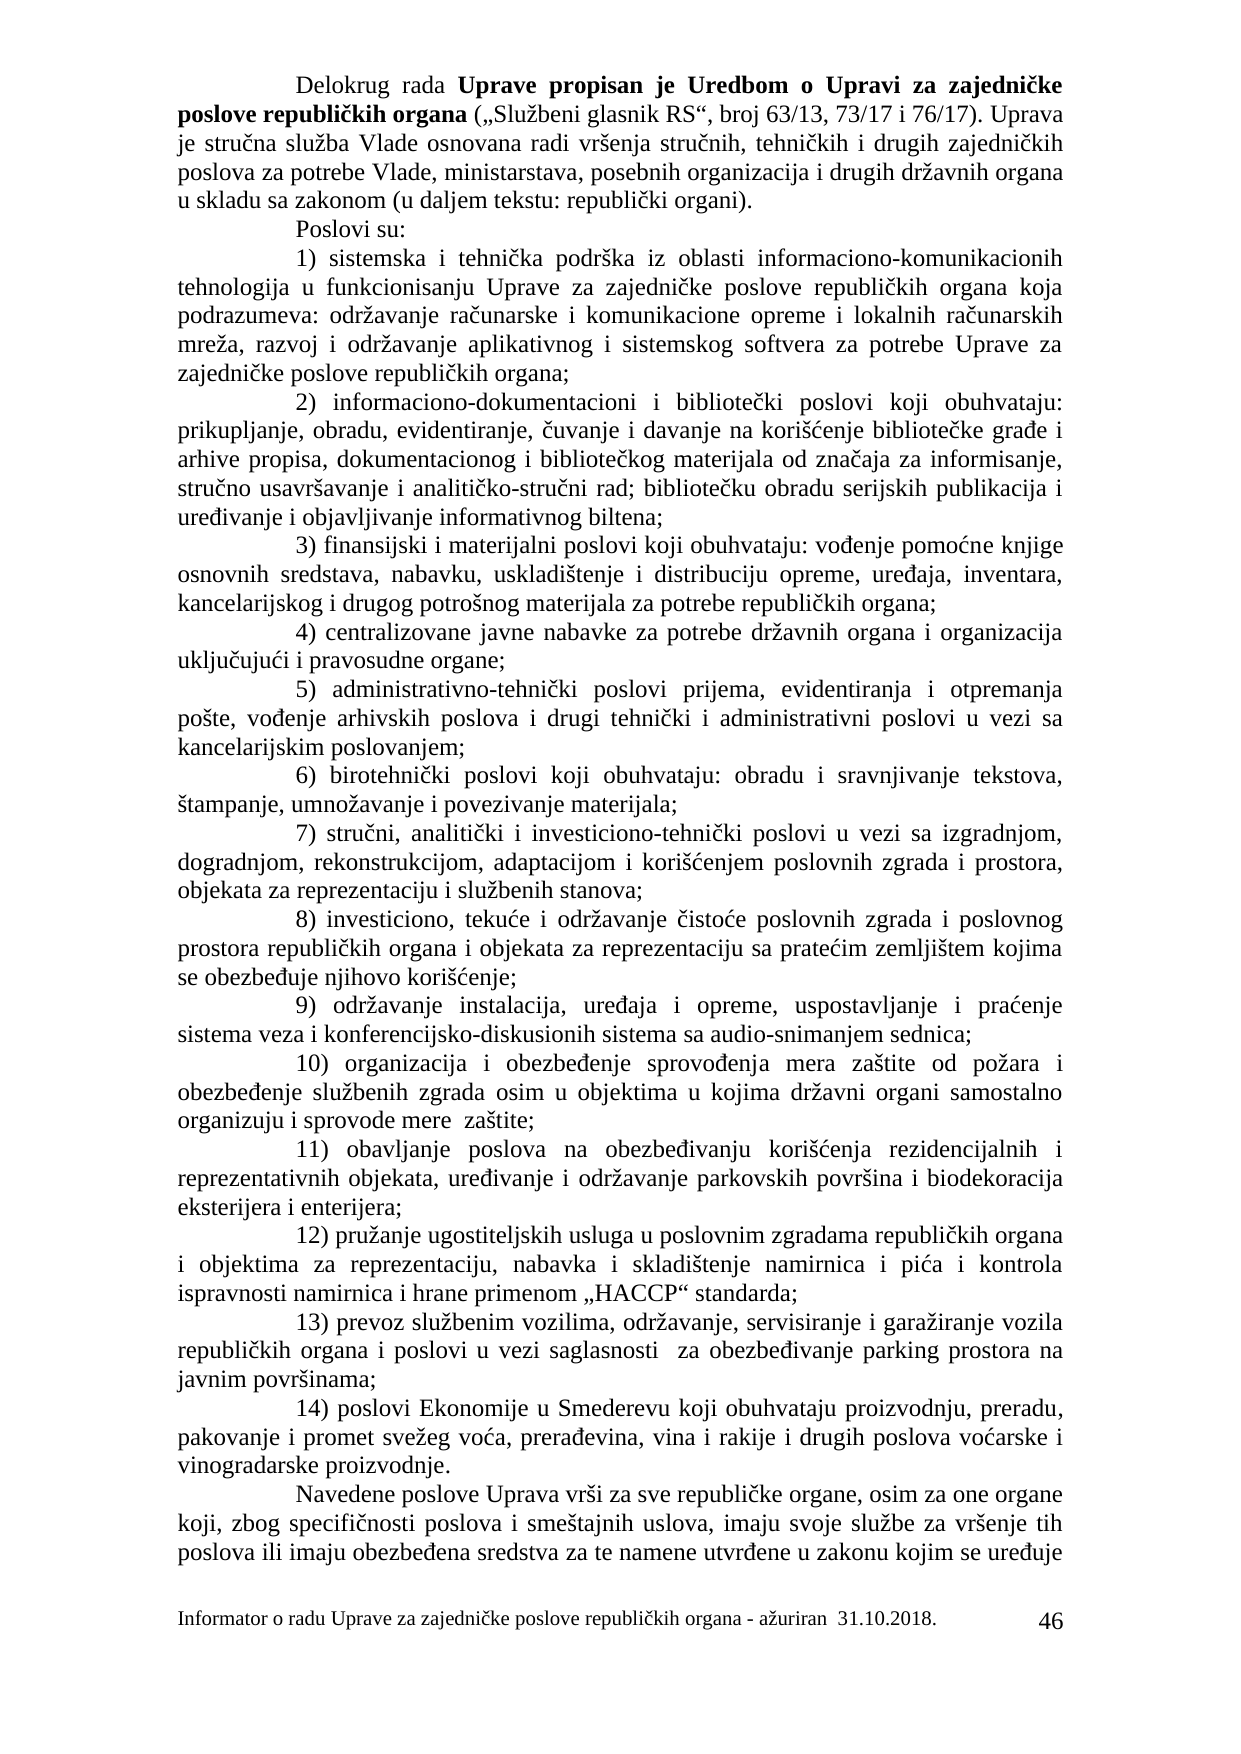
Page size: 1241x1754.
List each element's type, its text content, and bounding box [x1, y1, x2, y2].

text 13) prevoz službenim vozilima, održavanje, servisiranje i garažiranje vozila republičkih organa i poslovi u vezi saglasnosti za obezbeđivanje parking prostora na javnim površinama; [177, 1307, 1063, 1393]
text 2) informaciono-dokumentacioni i bibliotečki poslovi koji obuhvataju: prikuplјanje, obradu, evidentiranje, čuvanje i davanje na korišćenje bibliotečke građe i arhive propisa, dokumentacionog i bibliotečkog materijala od značaja za informisanje, stručno usavršavanje i analitičko-stručni rad; bibliotečku obradu serijskih publikacija i uređivanje i objavlјivanje informativnog biltena; [177, 387, 1063, 530]
text Delokrug rada Uprave propisan je Uredbom o Upravi za zajedničke poslove republičkih organa („Službeni glasnik RS“, broj 63/13, 73/17 i 76/17). Uprava je stručna služba Vlade osnovana radi vršenja stručnih, tehničkih i drugih zajedničkih poslova za potrebe Vlade, ministarstava, posebnih organizacija i drugih državnih organa u skladu sa zakonom (u dalјem tekstu: republički organi). [177, 70, 1063, 214]
text 4) centralizovane javne nabavke za potrebe državnih organa i organizacija uklјučujući i pravosudne organe; [177, 617, 1063, 674]
text Navedene poslove Uprava vrši za sve republičke organe, osim za one organe koji, zbog specifičnosti poslova i smeštajnih uslova, imaju svoje službe za vršenje tih poslova ili imaju obezbeđena sredstva za te namene utvrđene u zakonu kojim se uređuje [177, 1479, 1063, 1565]
text 11) obavlјanje poslova na obezbeđivanju korišćenja rezidencijalnih i reprezentativnih objekata, uređivanje i održavanje parkovskih površina i biodekoracija eksterijera i enterijera; [177, 1134, 1063, 1220]
text 9) održavanje instalacija, uređaja i opreme, uspostavlјanje i praćenje sistema veza i konferencijsko-diskusionih sistema sa audio-snimanjem sednica; [177, 990, 1063, 1048]
text 7) stručni, analitički i investiciono-tehnički poslovi u vezi sa izgradnjom, dogradnjom, rekonstrukcijom, adaptacijom i korišćenjem poslovnih zgrada i prostora, objekata za reprezentaciju i službenih stanova; [177, 818, 1063, 904]
text 1) sistemska i tehnička podrška iz oblasti informaciono-komunikacionih tehnologija u funkcionisanju Uprave za zajedničke poslove republičkih organa koja podrazumeva: održavanje računarske i komunikacione opreme i lokalnih računarskih mreža, razvoj i održavanje aplikativnog i sistemskog softvera za potrebe Uprave za zajedničke poslove republičkih organa; [177, 243, 1063, 387]
text 3) finansijski i materijalni poslovi koji obuhvataju: vođenje pomoćne knjige osnovnih sredstava, nabavku, uskladištenje i distribuciju opreme, uređaja, inventara, kancelarijskog i drugog potrošnog materijala za potrebe republičkih organa; [177, 530, 1063, 617]
text Poslovi su: [177, 214, 1063, 243]
text 5) administrativno-tehnički poslovi prijema, evidentiranja i otpremanja pošte, vođenje arhivskih poslova i drugi tehnički i administrativni poslovi u vezi sa kancelarijskim poslovanjem; [177, 674, 1063, 760]
text 12) pružanje ugostitelјskih usluga u poslovnim zgradama republičkih organa i objektima za reprezentaciju, nabavka i skladištenje namirnica i pića i kontrola ispravnosti namirnica i hrane primenom „HACCP“ standarda; [177, 1220, 1063, 1307]
text 6) birotehnički poslovi koji obuhvataju: obradu i sravnjivanje tekstova, štampanje, umnožavanje i povezivanje materijala; [177, 760, 1063, 818]
text 8) investiciono, tekuće i održavanje čistoće poslovnih zgrada i poslovnog prostora republičkih organa i objekata za reprezentaciju sa pratećim zemlјištem kojima se obezbeđuje njihovo korišćenje; [177, 904, 1063, 990]
text 10) organizacija i obezbeđenje sprovođenja mera zaštite od požara i obezbeđenje službenih zgrada osim u objektima u kojima državni organi samostalno organizuju i sprovode mere zaštite; [177, 1048, 1063, 1134]
text 14) poslovi Ekonomije u Smederevu koji obuhvataju proizvodnju, preradu, pakovanje i promet svežeg voća, prerađevina, vina i rakije i drugih poslova voćarske i vinogradarske proizvodnje. [177, 1393, 1063, 1479]
